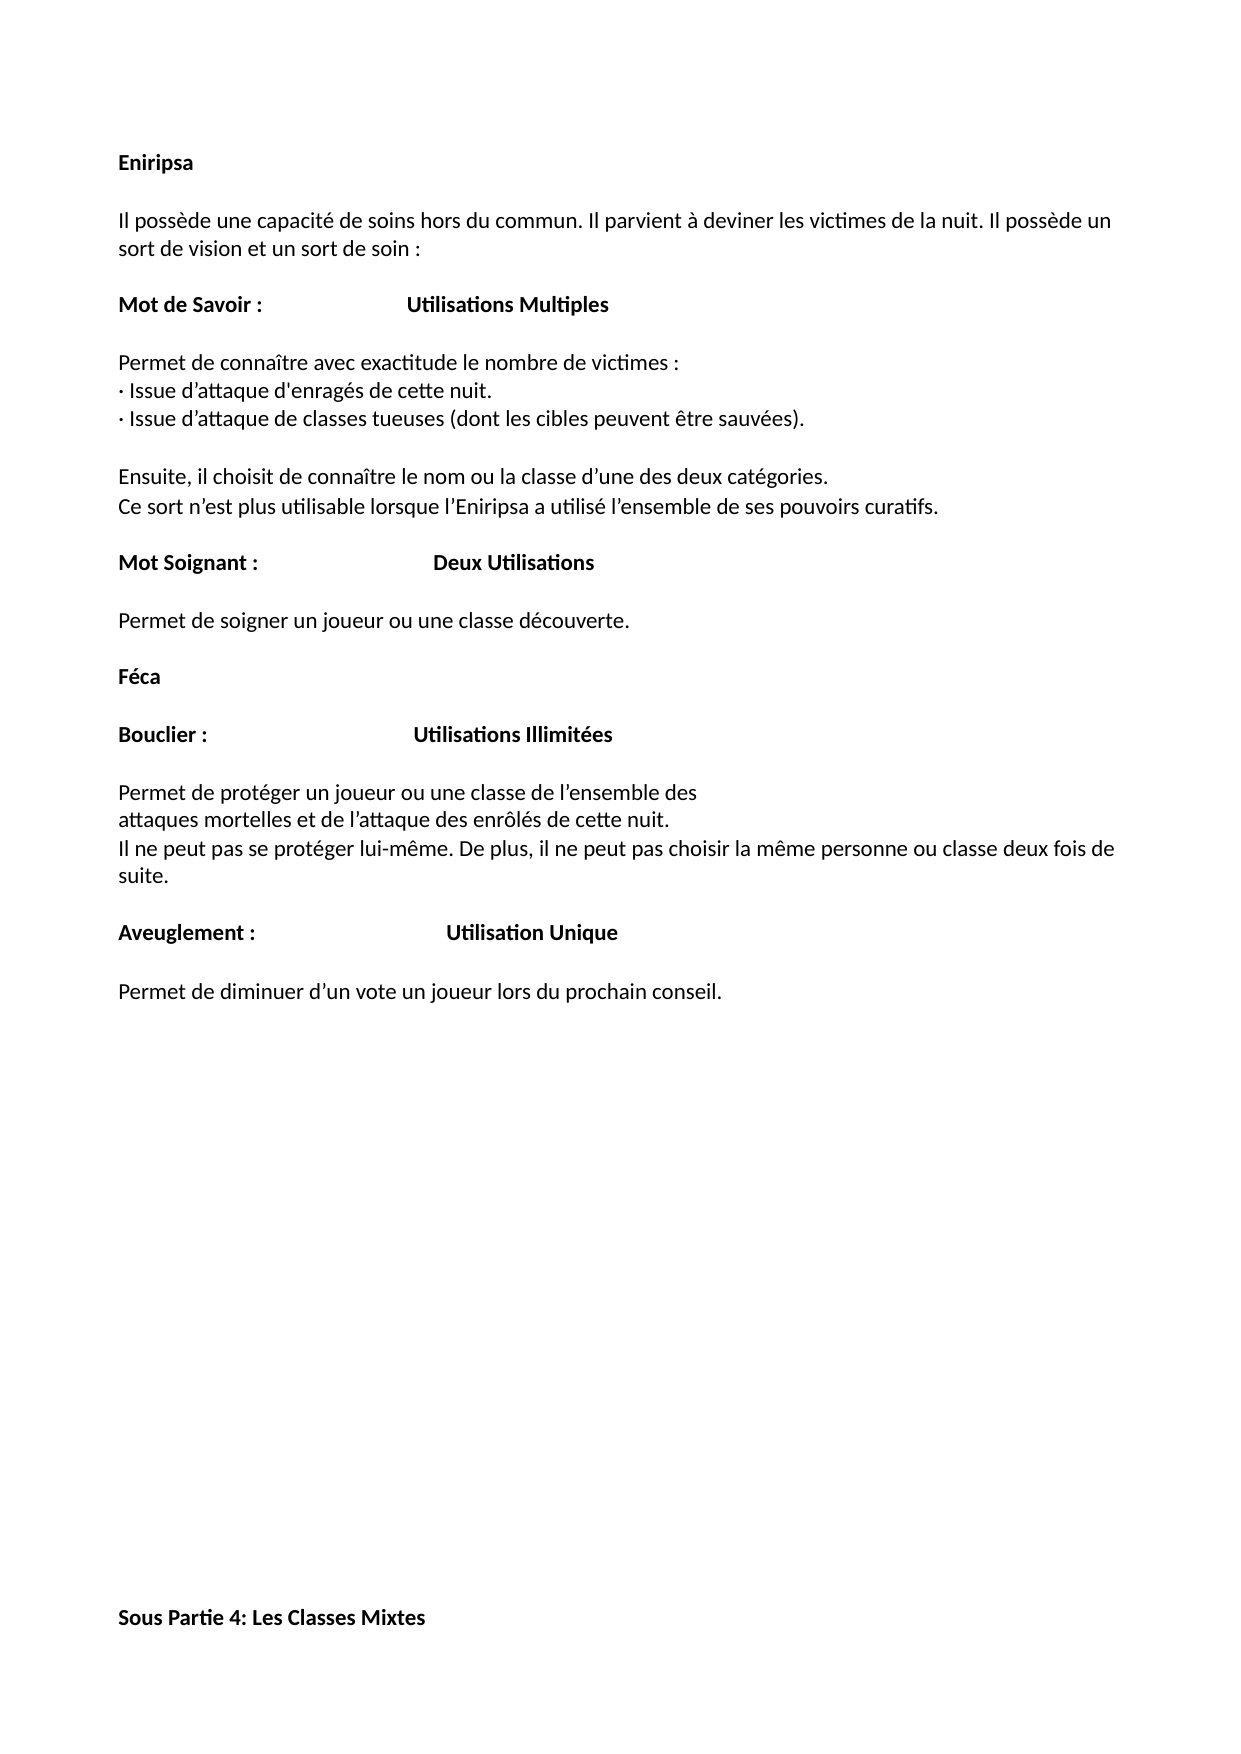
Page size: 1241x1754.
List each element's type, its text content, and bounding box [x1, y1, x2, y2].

text attaques mortelles et de l’attaque des enrôlés de cette nuit. [118, 806, 1122, 834]
text Permet de diminuer d’un vote un joueur lors du prochain conseil. [118, 977, 1122, 1006]
text Permet de protéger un joueur ou une classe de l’ensemble des [118, 778, 1122, 806]
text Ce sort n’est plus utilisable lorsque l’Eniripsa a utilisé l’ensemble de ses pouvoirs curatifs. [118, 492, 1122, 520]
text Mot Soignant : Deux Utilisations [118, 548, 1122, 576]
text Eniripsa [118, 148, 1122, 176]
text Il ne peut pas se protéger lui-même. De plus, il ne peut pas choisir la même personne ou classe deux fois de suite. [118, 834, 1122, 890]
text Mot de Savoir : Utilisations Multiples [118, 290, 1122, 318]
text Aveuglement : Utilisation Unique [118, 918, 1122, 946]
text · Issue d’attaque de classes tueuses (dont les cibles peuvent être sauvées). [118, 404, 1122, 432]
text Permet de soigner un joueur ou une classe découverte. [118, 606, 1122, 634]
text Ensuite, il choisit de connaître le nom ou la classe d’une des deux catégories. [118, 462, 1122, 490]
text Féca [118, 662, 1122, 690]
text Il possède une capacité de soins hors du commun. Il parvient à deviner les victimes de la nuit. Il possède un sort de vision et un sort de soin : [118, 206, 1122, 262]
text Permet de connaître avec exactitude le nombre de victimes : [118, 348, 1122, 376]
text Sous Partie 4: Les Classes Mixtes [118, 1603, 1122, 1631]
text · Issue d’attaque d'enragés de cette nuit. [118, 376, 1122, 404]
text Bouclier : Utilisations Illimitées [118, 720, 1122, 748]
